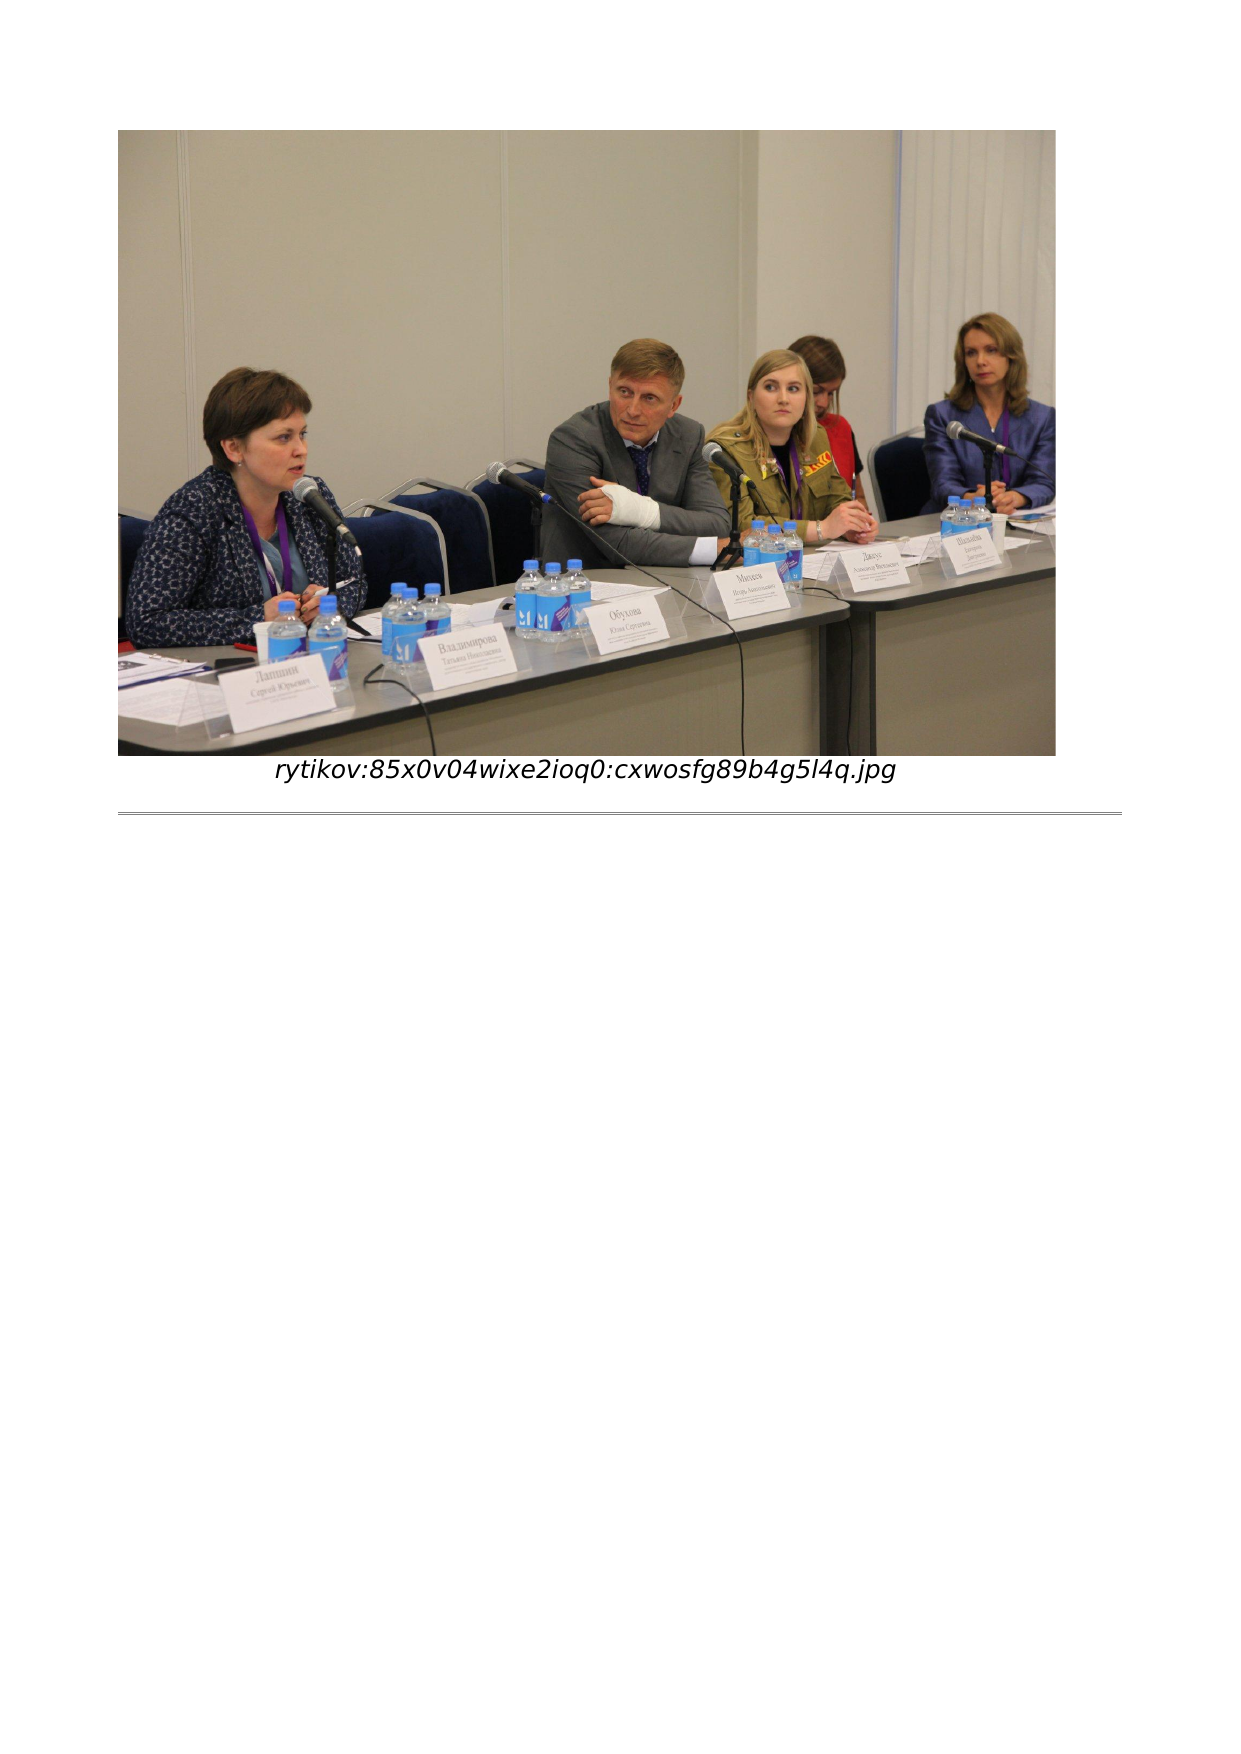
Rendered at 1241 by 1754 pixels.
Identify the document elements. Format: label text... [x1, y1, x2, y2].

picture [118, 130, 1056, 756]
text rytikov:85x0v04wixe2ioq0:cxwosfg89b4g5l4q.jpg [118, 756, 1056, 785]
